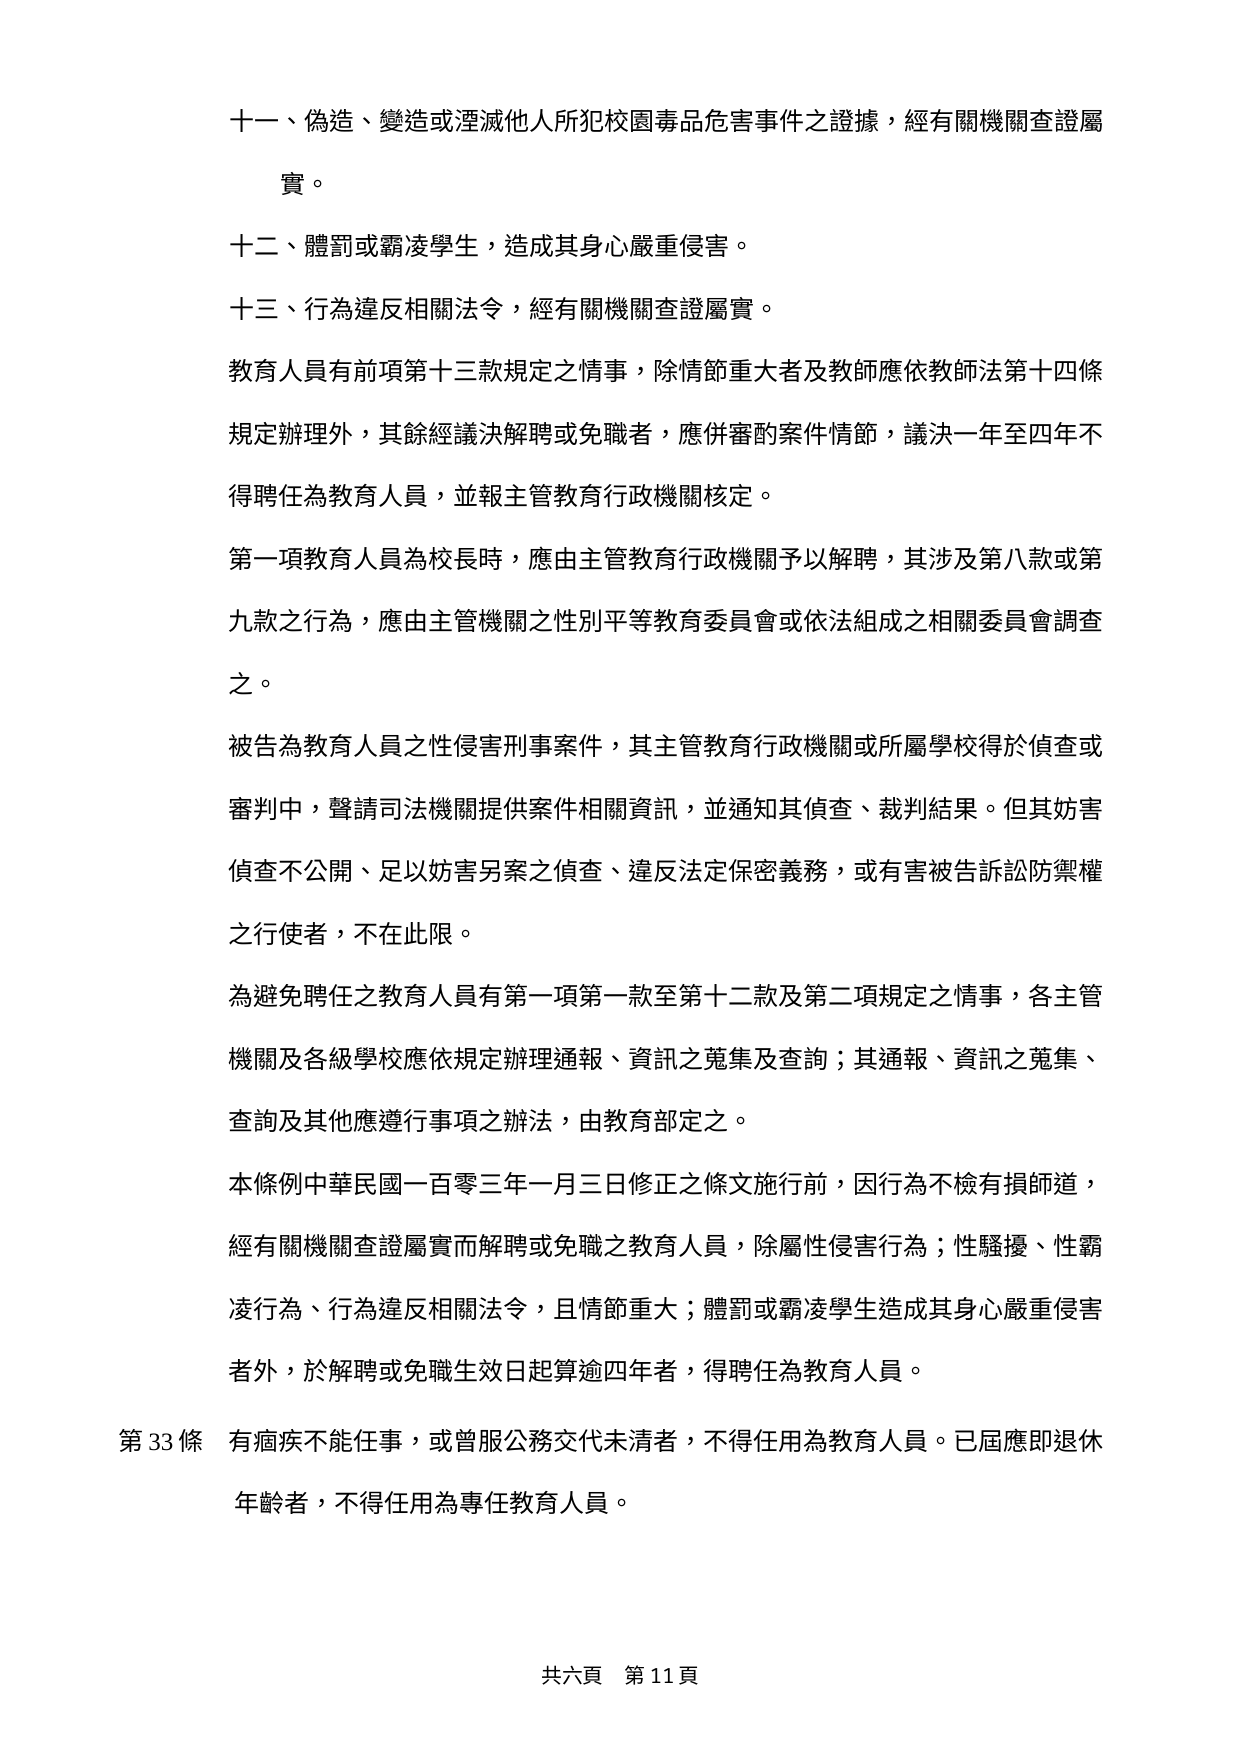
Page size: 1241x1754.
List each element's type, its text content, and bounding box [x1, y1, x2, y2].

text 被告為教育人員之性侵害刑事案件，其主管教育行政機關或所屬學校得於偵查或審判中，聲請司法機關提供案件相關資訊，並通知其偵查、裁判結果。但其妨害偵查不公開、足以妨害另案之偵查、違反法定保密義務，或有害被告訴訟防禦權之行使者，不在此限。 [229, 703, 1122, 953]
text 十一、偽造、變造或湮滅他人所犯校園毒品危害事件之證據，經有關機關查證屬實。 [229, 78, 1122, 203]
text 教育人員有前項第十三款規定之情事，除情節重大者及教師應依教師法第十四條規定辦理外，其餘經議決解聘或免職者，應併審酌案件情節，議決一年至四年不得聘任為教育人員，並報主管教育行政機關核定。 [229, 328, 1122, 516]
text 十二、體罰或霸凌學生，造成其身心嚴重侵害。 [118, 203, 1122, 266]
text 本條例中華民國一百零三年一月三日修正之條文施行前，因行為不檢有損師道，經有關機關查證屬實而解聘或免職之教育人員，除屬性侵害行為；性騷擾、性霸凌行為、行為違反相關法令，且情節重大；體罰或霸凌學生造成其身心嚴重侵害者外，於解聘或免職生效日起算逾四年者，得聘任為教育人員。 [229, 1141, 1122, 1391]
text 第一項教育人員為校長時，應由主管教育行政機關予以解聘，其涉及第八款或第九款之行為，應由主管機關之性別平等教育委員會或依法組成之相關委員會調查之。 [229, 516, 1122, 703]
text 第33條 有痼疾不能任事，或曾服公務交代未清者，不得任用為教育人員。已屆應即退休年齡者，不得任用為專任教育人員。 [118, 1397, 1122, 1522]
text 為避免聘任之教育人員有第一項第一款至第十二款及第二項規定之情事，各主管機關及各級學校應依規定辦理通報、資訊之蒐集及查詢；其通報、資訊之蒐集、查詢及其他應遵行事項之辦法，由教育部定之。 [229, 953, 1122, 1141]
text 十三、行為違反相關法令，經有關機關查證屬實。 [118, 266, 1122, 328]
